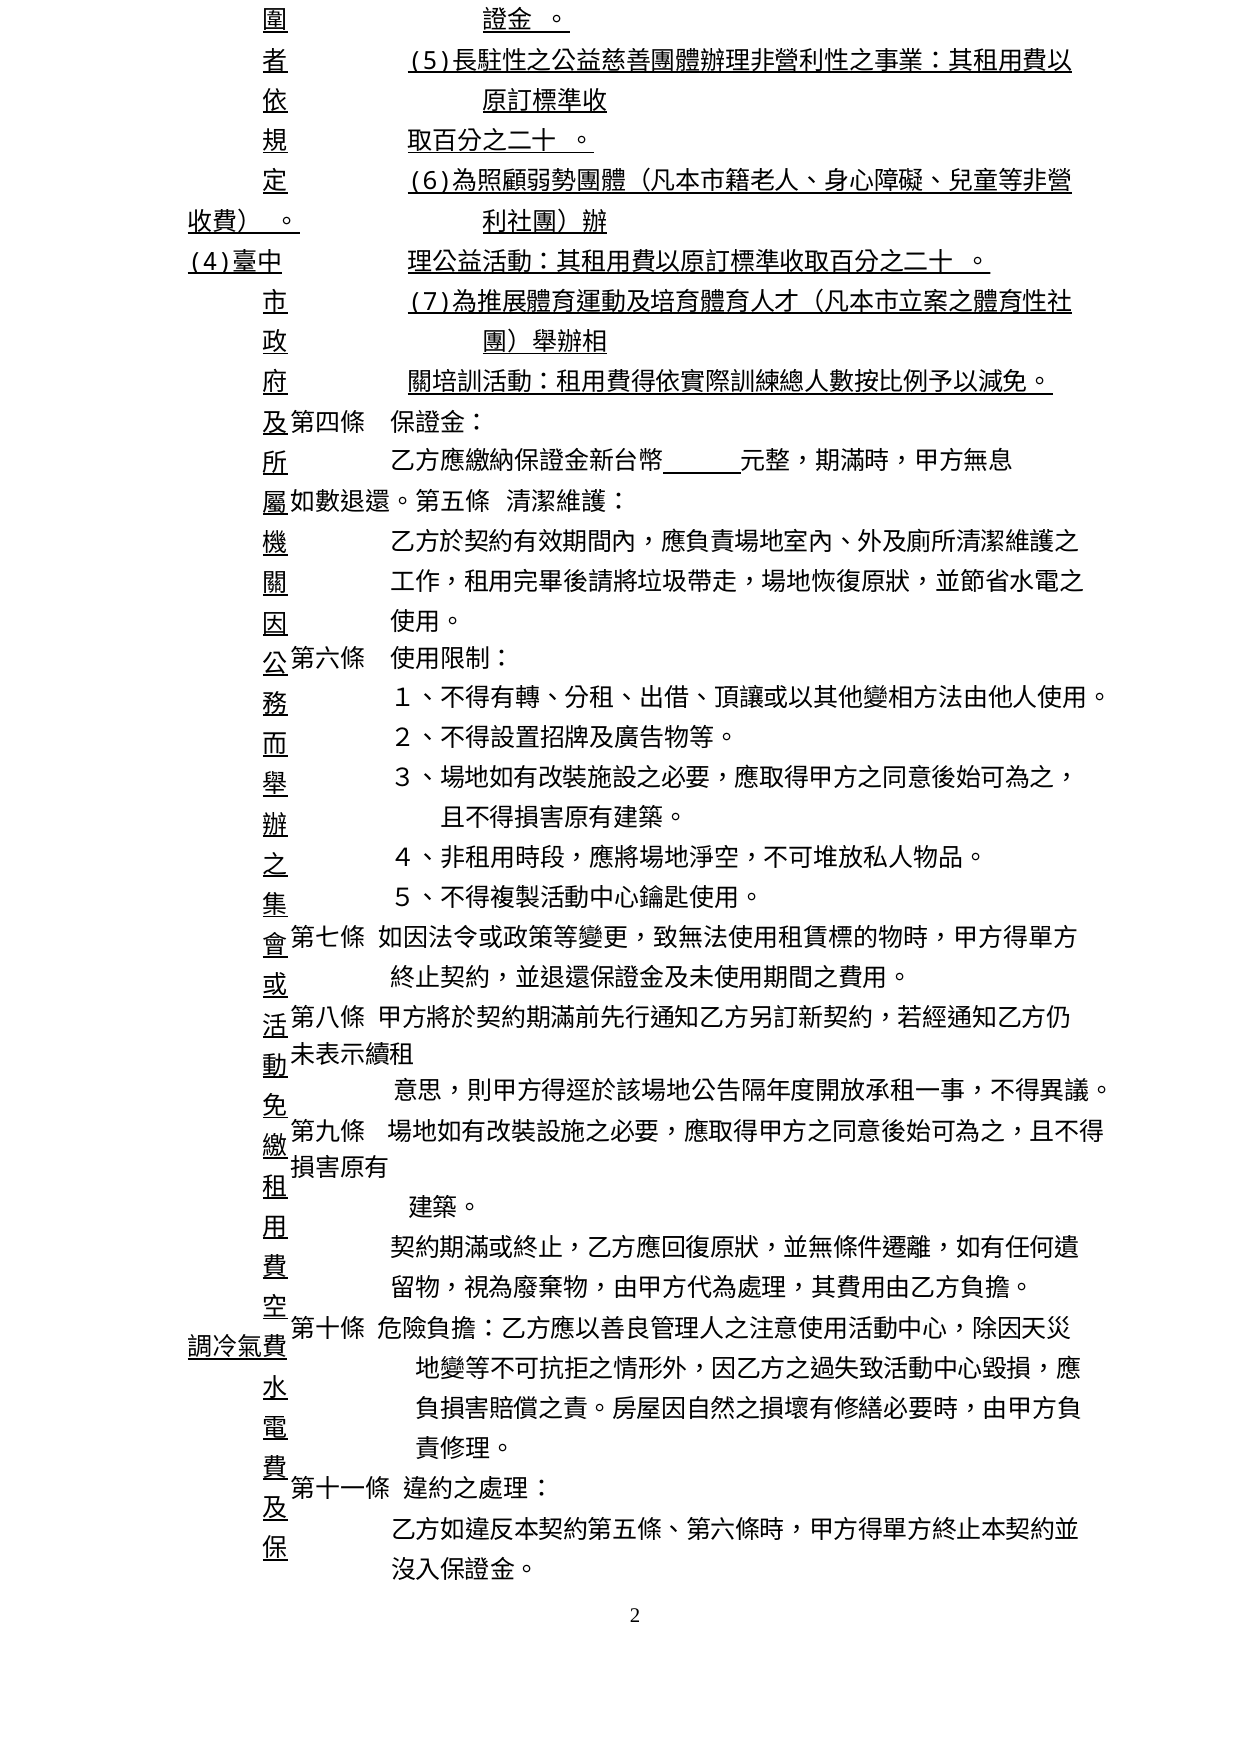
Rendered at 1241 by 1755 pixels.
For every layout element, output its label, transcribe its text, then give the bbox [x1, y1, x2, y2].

text 取百分之二十 。 [408, 121, 1093, 157]
text 第九條 場地如有改裝設施之必要，應取得甲方之同意後始可為之，且不得損害原有 [290, 1111, 1108, 1183]
text 調冷氣費、水電費及保證金 。 [263, 1440, 278, 1465]
text (7)為推展體育運動及培育體育人才（凡本市立案之體育性社團）舉辦相 [408, 281, 1093, 358]
text 第六條 使用限制： [291, 642, 1108, 674]
text 關培訓活動：租用費得依實際訓練總人數按比例予以減免。 [408, 362, 1093, 398]
text 乙方如違反本契約第五條、第六條時，甲方得單方終止本契約並沒入保證金。 [391, 1509, 1093, 1586]
text 第四條 保證金： [291, 402, 1108, 438]
text (6)為照顧弱勢團體（凡本市籍老人、身心障礙、兒童等非營利社團）辦 [408, 161, 1093, 237]
text 第八條 甲方將於契約期滿前先行通知乙方另訂新契約，若經通知乙方仍未表示續租 [290, 998, 1093, 1070]
text 收費） 。 [263, 201, 278, 232]
text 第十條 危險負擔：乙方應以善良管理人之注意使用活動中心，除因天災地變等不可抗拒之情形外，因乙方之過失致活動中心毀損，應負損害賠償之責。房屋因自然之損壞有修繕必要時，由甲方負責修理。 [290, 1308, 1093, 1465]
text １、不得有轉、分租、出借、頂讓或以其他變相方法由他人使用。 [390, 677, 1108, 713]
text 意思，則甲方得逕於該場地公告隔年度開放承租一事，不得異議。 [290, 1070, 1093, 1107]
text ４、非租用時段，應將場地淨空，不可堆放私人物品。 [390, 837, 1108, 874]
text 契約期滿或終止，乙方應回復原狀，並無條件遷離，如有任何遺留物，視為廢棄物，由甲方代為處理，其費用由乙方負擔。 [390, 1228, 1093, 1304]
text (5)長駐性之公益慈善團體辦理非營利性之事業：其租用費以原訂標準收 [408, 40, 1093, 117]
text 調冷氣費、水電費及保證金 。 [408, 0, 1093, 36]
text 第十一條 違約之處理： [290, 1469, 1093, 1505]
text 乙方於契約有效期間內，應負責場地室內、外及廁所清潔維護之工作，租用完畢後請將垃圾帶走，場地恢復原狀，並節省水電之使用。 [390, 521, 1093, 638]
text ３、場地如有改裝施設之必要，應取得甲方之同意後始可為之，且不得損害原有建築。 [391, 757, 1093, 833]
text ５、不得複製活動中心鑰匙使用。 [390, 877, 1108, 914]
text 調冷氣費、水電費及保證金 。 [263, 1521, 278, 1559]
text ２、不得設置招牌及廣告物等。 [390, 717, 1108, 753]
text 調冷氣費、水電費及保證金 。 [263, 1400, 278, 1438]
text 理公益活動：其租用費以原訂標準收取百分之二十 。 [408, 241, 1093, 277]
text 第七條 如因法令或政策等變更，致無法使用租賃標的物時，甲方得單方終止契約，並退還保證金及未使用期間之費用。 [290, 917, 1099, 994]
text 建築。 [290, 1188, 1108, 1224]
text 調冷氣費、水電費及保證金 。 [263, 1360, 278, 1398]
text 調冷氣費、水電費及保證金 。 [263, 1480, 278, 1515]
text 乙方應繳納保證金新台幣 元整，期滿時，甲方無息如數退還。第五條 清潔維護： [291, 441, 1028, 517]
